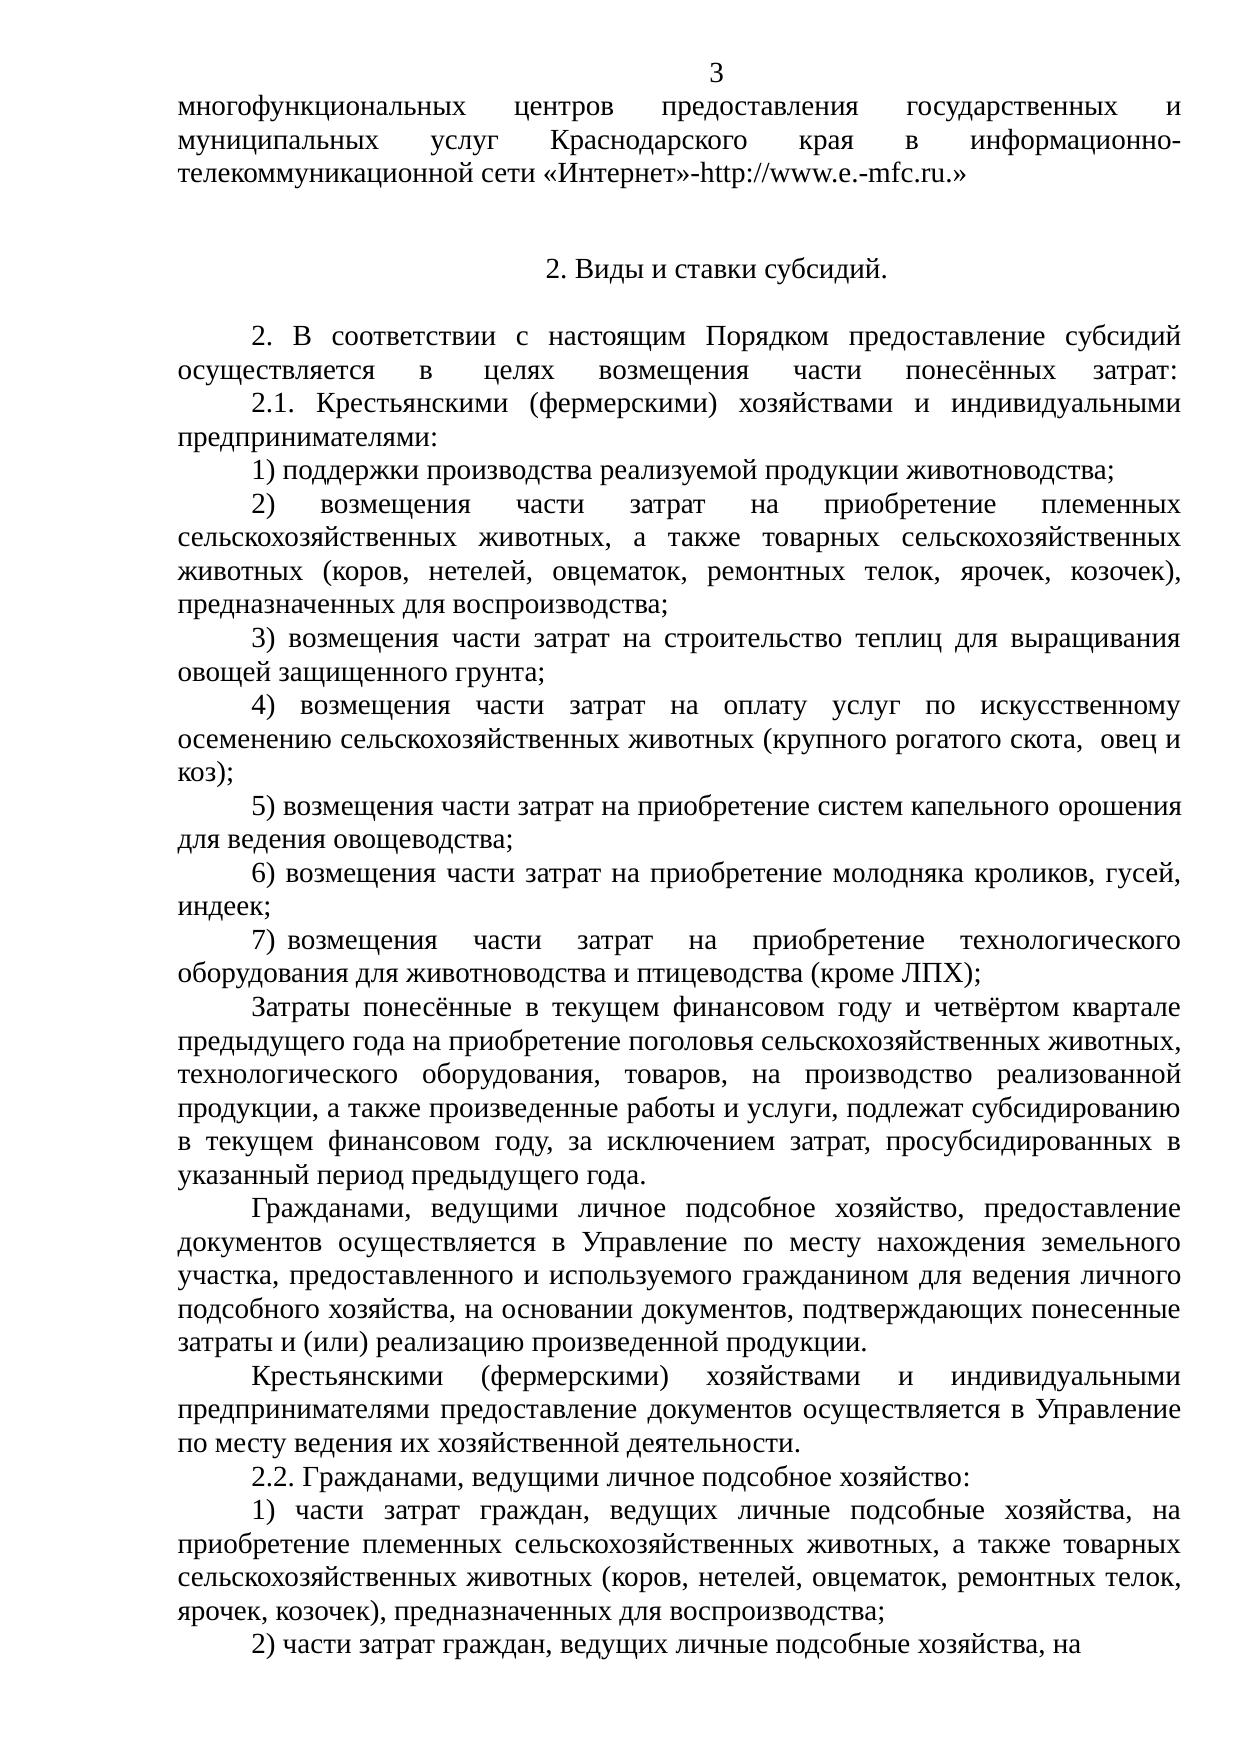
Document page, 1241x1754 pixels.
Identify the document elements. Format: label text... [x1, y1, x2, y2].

text 2) части затрат граждан, ведущих личные подсобные хозяйства, на [177, 1626, 1182, 1660]
text Гражданами, ведущими личное подсобное хозяйство, предоставление документов осуществляется в Управление по месту нахождения земельного участка, предоставленного и используемого гражданином для ведения личного подсобного хозяйства, на основании документов, подтверждающих понесенные затраты и (или) реализацию произведенной продукции. [177, 1190, 1182, 1358]
text 2.2. Гражданами, ведущими личное подсобное хозяйство: [177, 1459, 1182, 1492]
text Затраты понесённые в текущем финансовом году и четвёртом квартале предыдущего года на приобретение поголовья сельскохозяйственных животных, технологического оборудования, товаров, на производство реализованной продукции, а также произведенные работы и услуги, подлежат субсидированию в текущем финансовом году, за исключением затрат, просубсидированных в указанный период предыдущего года. [177, 989, 1182, 1190]
text 2. В соответствии с настоящим Порядком предоставление субсидий осуществляется в целях возмещения части понесённых затрат: [177, 318, 1182, 385]
text многофункциональных центров предоставления государственных и муниципальных услуг Краснодарского края в информационно-телекоммуникационной сети «Интернет»-http://www.e.-mfc.ru.» [177, 88, 1182, 189]
text 2) возмещения части затрат на приобретение племенных сельскохозяйственных животных, а также товарных сельскохозяйственных животных (коров, нетелей, овцематок, ремонтных телок, ярочек, козочек), предназначенных для воспроизводства; [177, 486, 1182, 620]
text Крестьянскими (фермерскими) хозяйствами и индивидуальными предпринимателями предоставление документов осуществляется в Управление по месту ведения их хозяйственной деятельности. [177, 1358, 1182, 1459]
text 3 [177, 55, 1182, 88]
text 1) поддержки производства реализуемой продукции животноводства; [177, 452, 1182, 486]
text 1) части затрат граждан, ведущих личные подсобные хозяйства, на приобретение племенных сельскохозяйственных животных, а также товарных сельскохозяйственных животных (коров, нетелей, овцематок, ремонтных телок, ярочек, козочек), предназначенных для воспроизводства; [177, 1492, 1182, 1626]
text 2. Виды и ставки субсидий. [177, 251, 1182, 285]
text 3) возмещения части затрат на строительство теплиц для выращивания овощей защищенного грунта; [177, 620, 1182, 687]
text 6) возмещения части затрат на приобретение молодняка кроликов, гусей, индеек; [177, 855, 1182, 922]
text 4) возмещения части затрат на оплату услуг по искусственному осеменению сельскохозяйственных животных (крупного рогатого скота, овец и коз); [177, 687, 1182, 788]
text 7) возмещения части затрат на приобретение технологического оборудования для животноводства и птицеводства (кроме ЛПХ); [177, 922, 1182, 989]
text 5) возмещения части затрат на приобретение систем капельного орошения для ведения овощеводства; [177, 788, 1182, 855]
text 2.1. Крестьянскими (фермерскими) хозяйствами и индивидуальными предпринимателями: [177, 385, 1182, 452]
